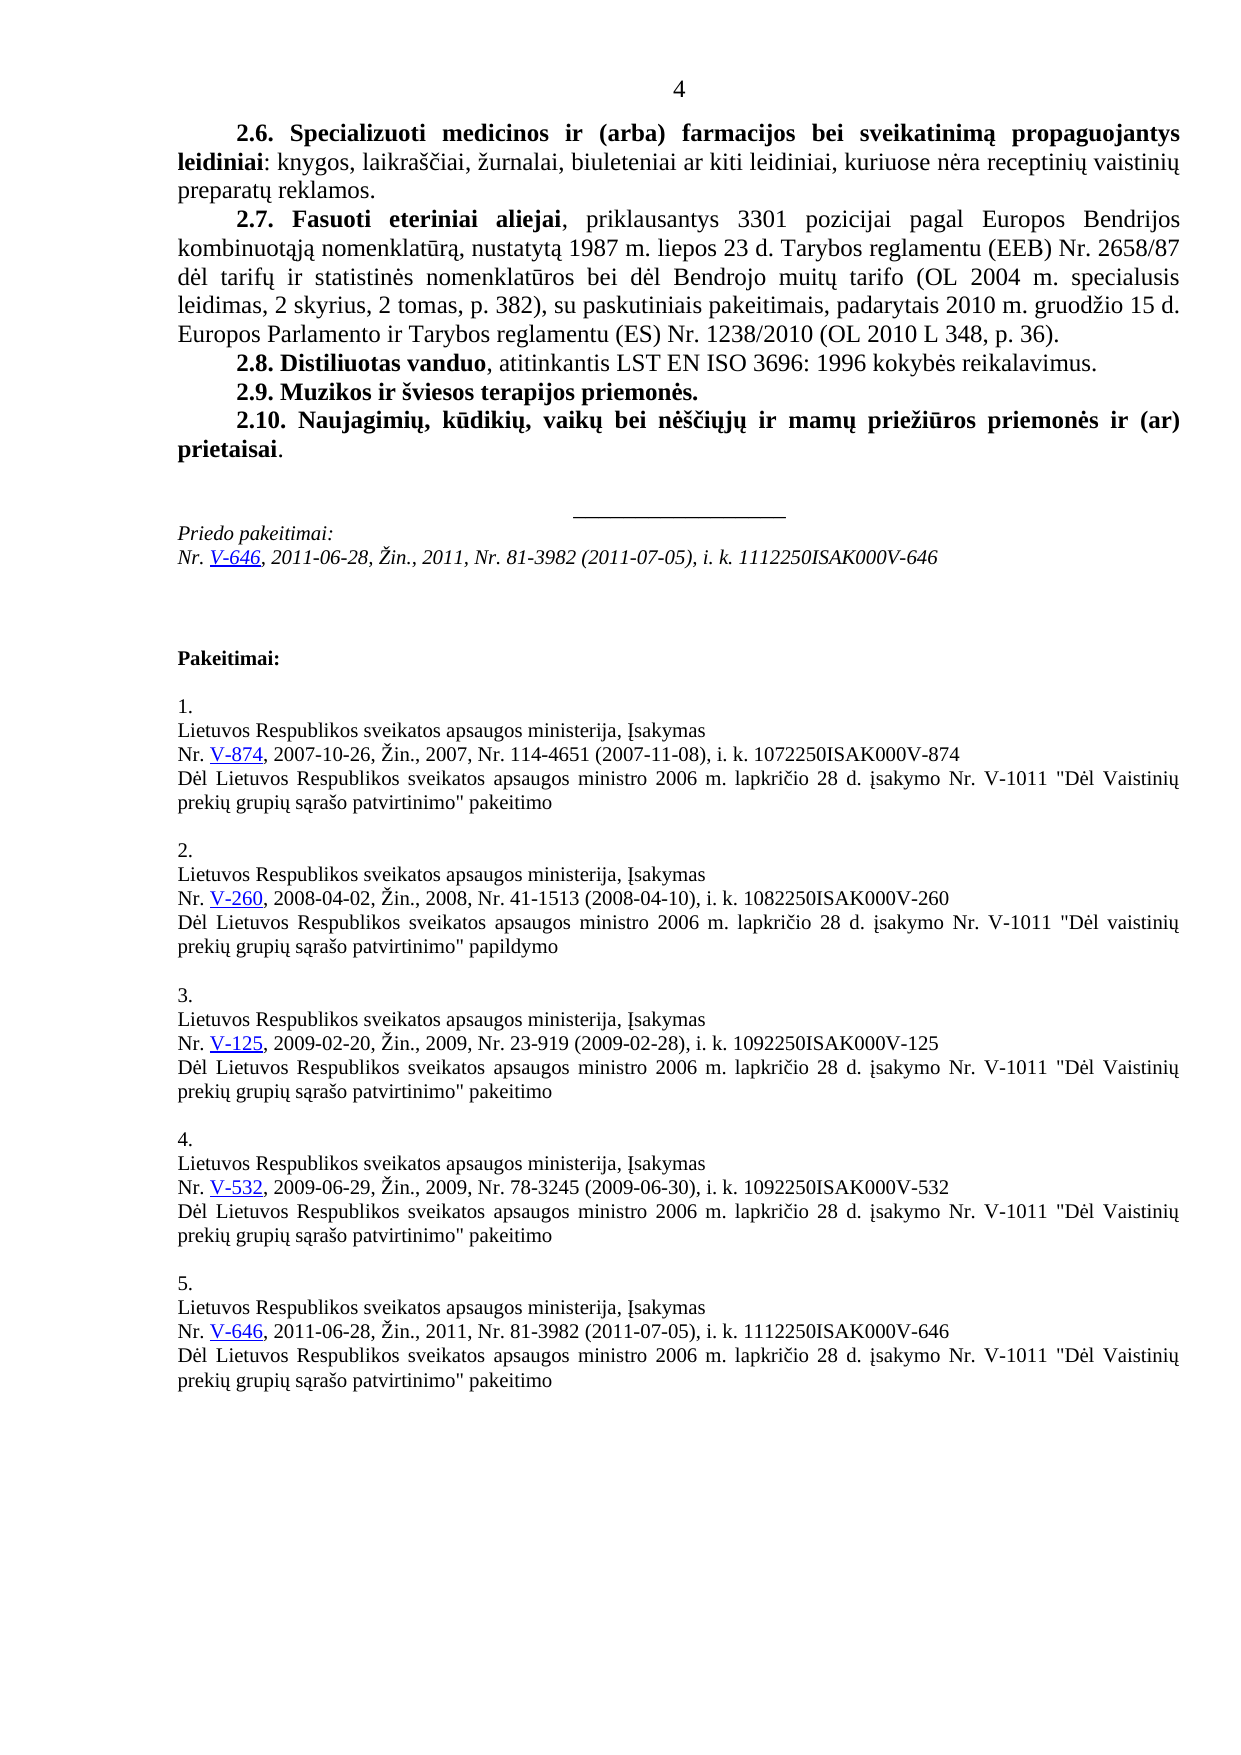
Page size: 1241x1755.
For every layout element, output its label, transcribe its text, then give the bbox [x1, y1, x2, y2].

text Dėl Lietuvos Respublikos sveikatos apsaugos ministro 2006 m. lapkričio 28 d. įsakymo Nr. V-1011 "Dėl Vaistinių prekių grupių sąrašo patvirtinimo" pakeitimo [177, 1343, 1181, 1392]
text Nr. V-260, 2008-04-02, Žin., 2008, Nr. 41-1513 (2008-04-10), i. k. 1082250ISAK000V-260 [177, 886, 1181, 910]
text Nr. V-125, 2009-02-20, Žin., 2009, Nr. 23-919 (2009-02-28), i. k. 1092250ISAK000V-125 [177, 1031, 1181, 1055]
text Nr. V-646, 2011-06-28, Žin., 2011, Nr. 81-3982 (2011-07-05), i. k. 1112250ISAK000V-646 [177, 545, 1181, 569]
text 3. [177, 982, 1181, 1007]
text Priedo pakeitimai: [177, 521, 1181, 545]
text Nr. V-874, 2007-10-26, Žin., 2007, Nr. 114-4651 (2007-11-08), i. k. 1072250ISAK000V-874 [177, 742, 1181, 766]
text 1. [177, 694, 1181, 718]
text Dėl Lietuvos Respublikos sveikatos apsaugos ministro 2006 m. lapkričio 28 d. įsakymo Nr. V-1011 "Dėl Vaistinių prekių grupių sąrašo patvirtinimo" pakeitimo [177, 1055, 1181, 1103]
text Lietuvos Respublikos sveikatos apsaugos ministerija, Įsakymas [177, 862, 1181, 886]
text _________________ [177, 492, 1181, 521]
text Dėl Lietuvos Respublikos sveikatos apsaugos ministro 2006 m. lapkričio 28 d. įsakymo Nr. V-1011 "Dėl Vaistinių prekių grupių sąrašo patvirtinimo" pakeitimo [177, 1199, 1181, 1247]
text Nr. V-532, 2009-06-29, Žin., 2009, Nr. 78-3245 (2009-06-30), i. k. 1092250ISAK000V-532 [177, 1175, 1181, 1199]
text Nr. V-646, 2011-06-28, Žin., 2011, Nr. 81-3982 (2011-07-05), i. k. 1112250ISAK000V-646 [177, 1319, 1181, 1343]
text 2.7. Fasuoti eteriniai aliejai, priklausantys 3301 pozicijai pagal Europos Bendrijos kombinuotąją nomenklatūrą, nustatytą 1987 m. liepos 23 d. Tarybos reglamentu (EEB) Nr. 2658/87 dėl tarifų ir statistinės nomenklatūros bei dėl Bendrojo muitų tarifo (OL 2004 m. specialusis leidimas, 2 skyrius, 2 tomas, p. 382), su paskutiniais pakeitimais, padarytais 2010 m. gruodžio 15 d. Europos Parlamento ir Tarybos reglamentu (ES) Nr. 1238/2010 (OL 2010 L 348, p. 36). [177, 204, 1181, 348]
text Dėl Lietuvos Respublikos sveikatos apsaugos ministro 2006 m. lapkričio 28 d. įsakymo Nr. V-1011 "Dėl Vaistinių prekių grupių sąrašo patvirtinimo" pakeitimo [177, 766, 1181, 814]
text Dėl Lietuvos Respublikos sveikatos apsaugos ministro 2006 m. lapkričio 28 d. įsakymo Nr. V-1011 "Dėl vaistinių prekių grupių sąrašo patvirtinimo" papildymo [177, 910, 1181, 958]
text 2.8. Distiliuotas vanduo, atitinkantis LST EN ISO 3696: 1996 kokybės reikalavimus. [177, 348, 1181, 377]
text 2.6. Specializuoti medicinos ir (arba) farmacijos bei sveikatinimą propaguojantys leidiniai: knygos, laikraščiai, žurnalai, biuleteniai ar kiti leidiniai, kuriuose nėra receptinių vaistinių preparatų reklamos. [177, 118, 1181, 204]
text Lietuvos Respublikos sveikatos apsaugos ministerija, Įsakymas [177, 1151, 1181, 1175]
text Lietuvos Respublikos sveikatos apsaugos ministerija, Įsakymas [177, 1007, 1181, 1031]
text 2.9. Muzikos ir šviesos terapijos priemonės. [177, 377, 1181, 406]
text Pakeitimai: [177, 646, 1181, 670]
text Lietuvos Respublikos sveikatos apsaugos ministerija, Įsakymas [177, 718, 1181, 742]
text 2. [177, 838, 1181, 862]
text 4. [177, 1127, 1181, 1151]
text 5. [177, 1271, 1181, 1295]
text Lietuvos Respublikos sveikatos apsaugos ministerija, Įsakymas [177, 1295, 1181, 1319]
text 2.10. Naujagimių, kūdikių, vaikų bei nėščiųjų ir mamų priežiūros priemonės ir (ar) prietaisai. [177, 406, 1181, 463]
